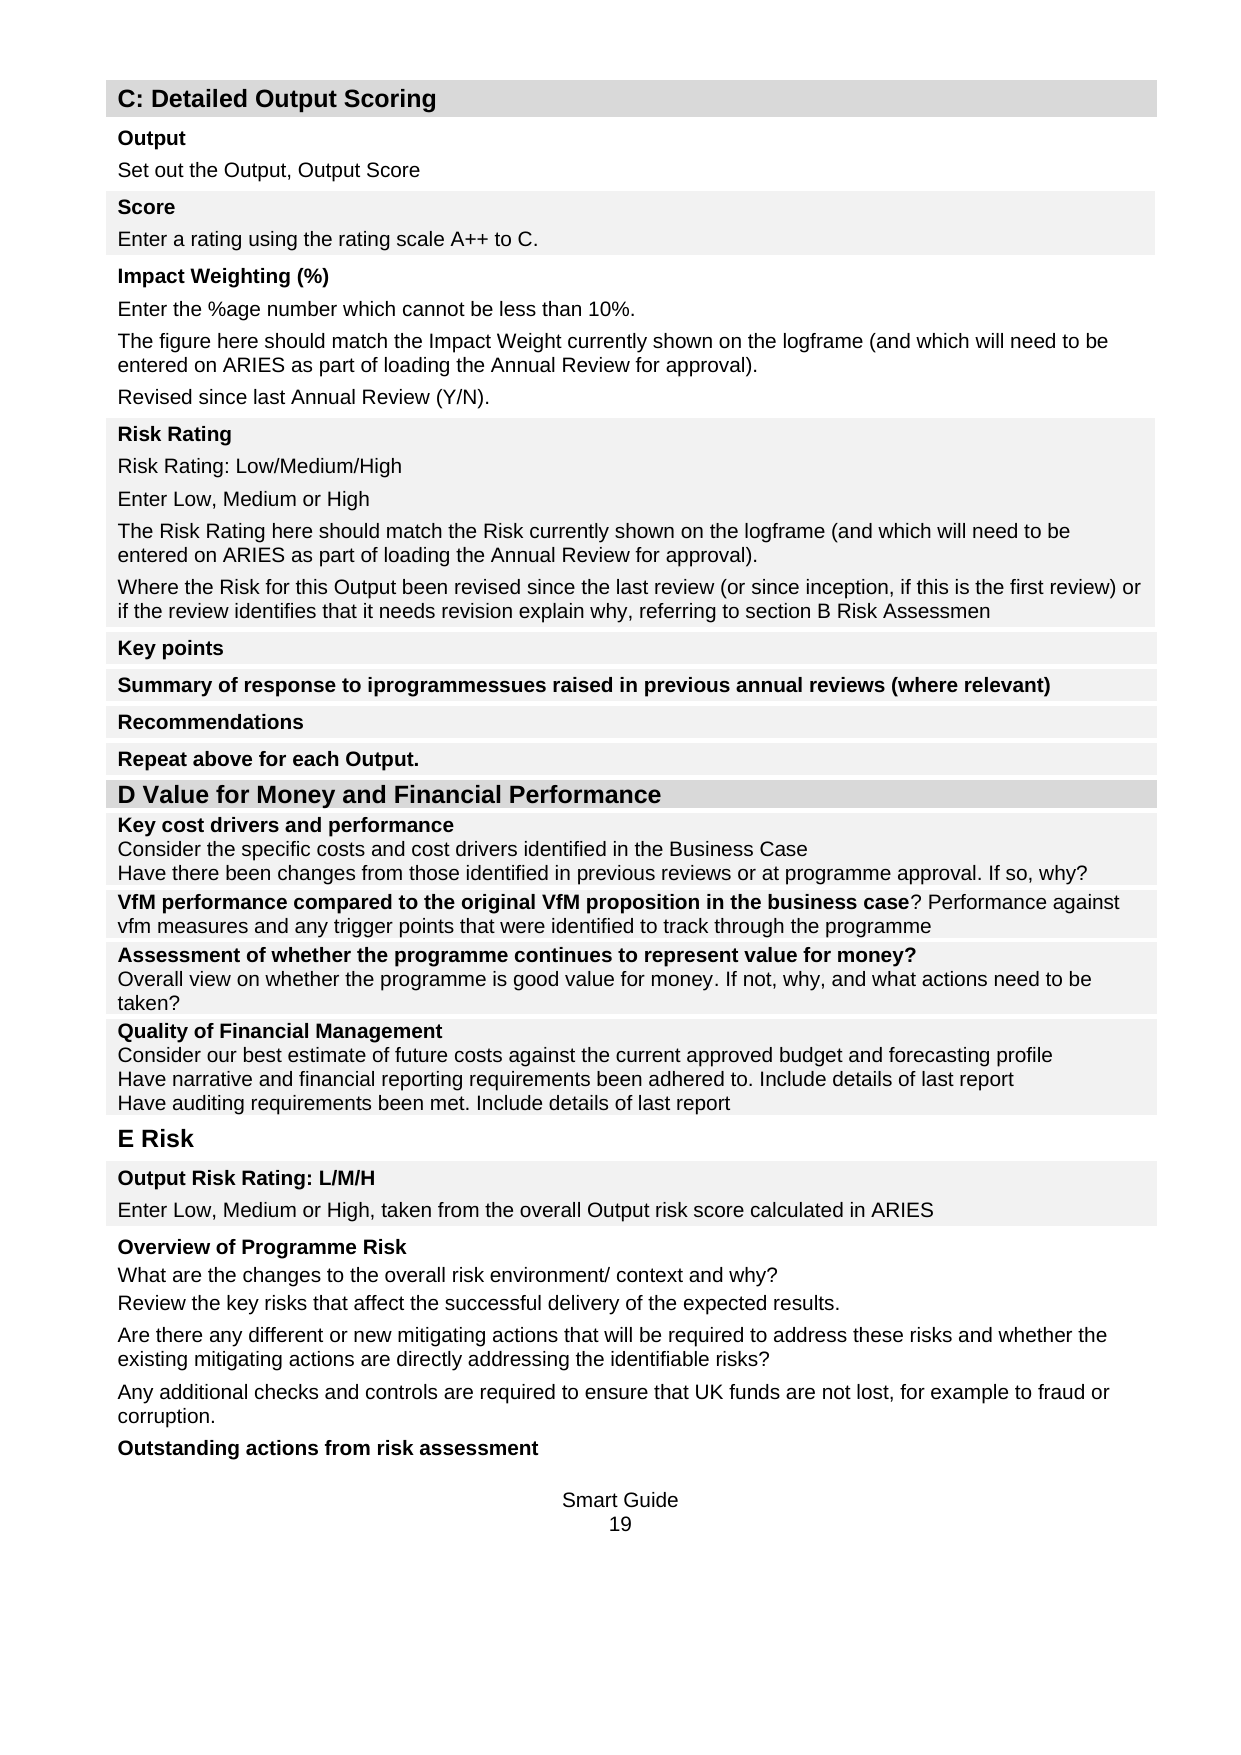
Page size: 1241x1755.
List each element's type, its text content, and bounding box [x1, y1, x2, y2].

table_cell Outstanding actions from risk assessment [106, 1436, 1157, 1460]
table_cell Repeat above for each Output. [106, 743, 1157, 775]
table_cell Score Enter a rating using the rating scale A++ to C. [106, 191, 1155, 255]
table_cell E Risk [106, 1120, 1157, 1157]
table_cell Key points [106, 632, 1157, 664]
table_cell Risk Rating Risk Rating: Low/Medium/High Enter Low, Medium or High The Risk Rating here should match the Risk currently shown on the logframe (and which will need to be entered on ARIES as part of loading the Annual Review for approval). Where the Risk for this Output been revised since the last review (or since inception, if this is the first review) or if the review identifies that it needs revision explain why, referring to section B Risk Assessmen [106, 418, 1155, 627]
table_cell Impact Weighting (%) Enter the %age number which cannot be less than 10%. The figure here should match the Impact Weight currently shown on the logframe (and which will need to be entered on ARIES as part of loading the Annual Review for approval). Revised since last Annual Review (Y/N). [106, 260, 1157, 413]
table_cell C: Detailed Output Scoring [106, 80, 1157, 117]
table_cell Key cost drivers and performance Consider the specific costs and cost drivers identified in the Business Case Have there been changes from those identified in previous reviews or at programme approval. If so, why? [106, 813, 1157, 885]
table_cell Output Risk Rating: L/M/H Enter Low, Medium or High, taken from the overall Output risk score calculated in ARIES [106, 1161, 1157, 1226]
table_cell Recommendations [106, 706, 1157, 738]
table_cell Output Set out the Output, Output Score [106, 122, 1157, 186]
table_cell Overview of Programme Risk What are the changes to the overall risk environment/ context and why? Review the key risks that affect the successful delivery of the expected results. Are there any different or new mitigating actions that will be required to address these risks and whether the existing mitigating actions are directly addressing the identifiable risks? Any additional checks and controls are required to ensure that UK funds are not lost, for example to fraud or corruption. [106, 1231, 1157, 1432]
table_cell Summary of response to iprogrammessues raised in previous annual reviews (where relevant) [106, 669, 1157, 701]
table_cell D Value for Money and Financial Performance [106, 780, 1157, 808]
